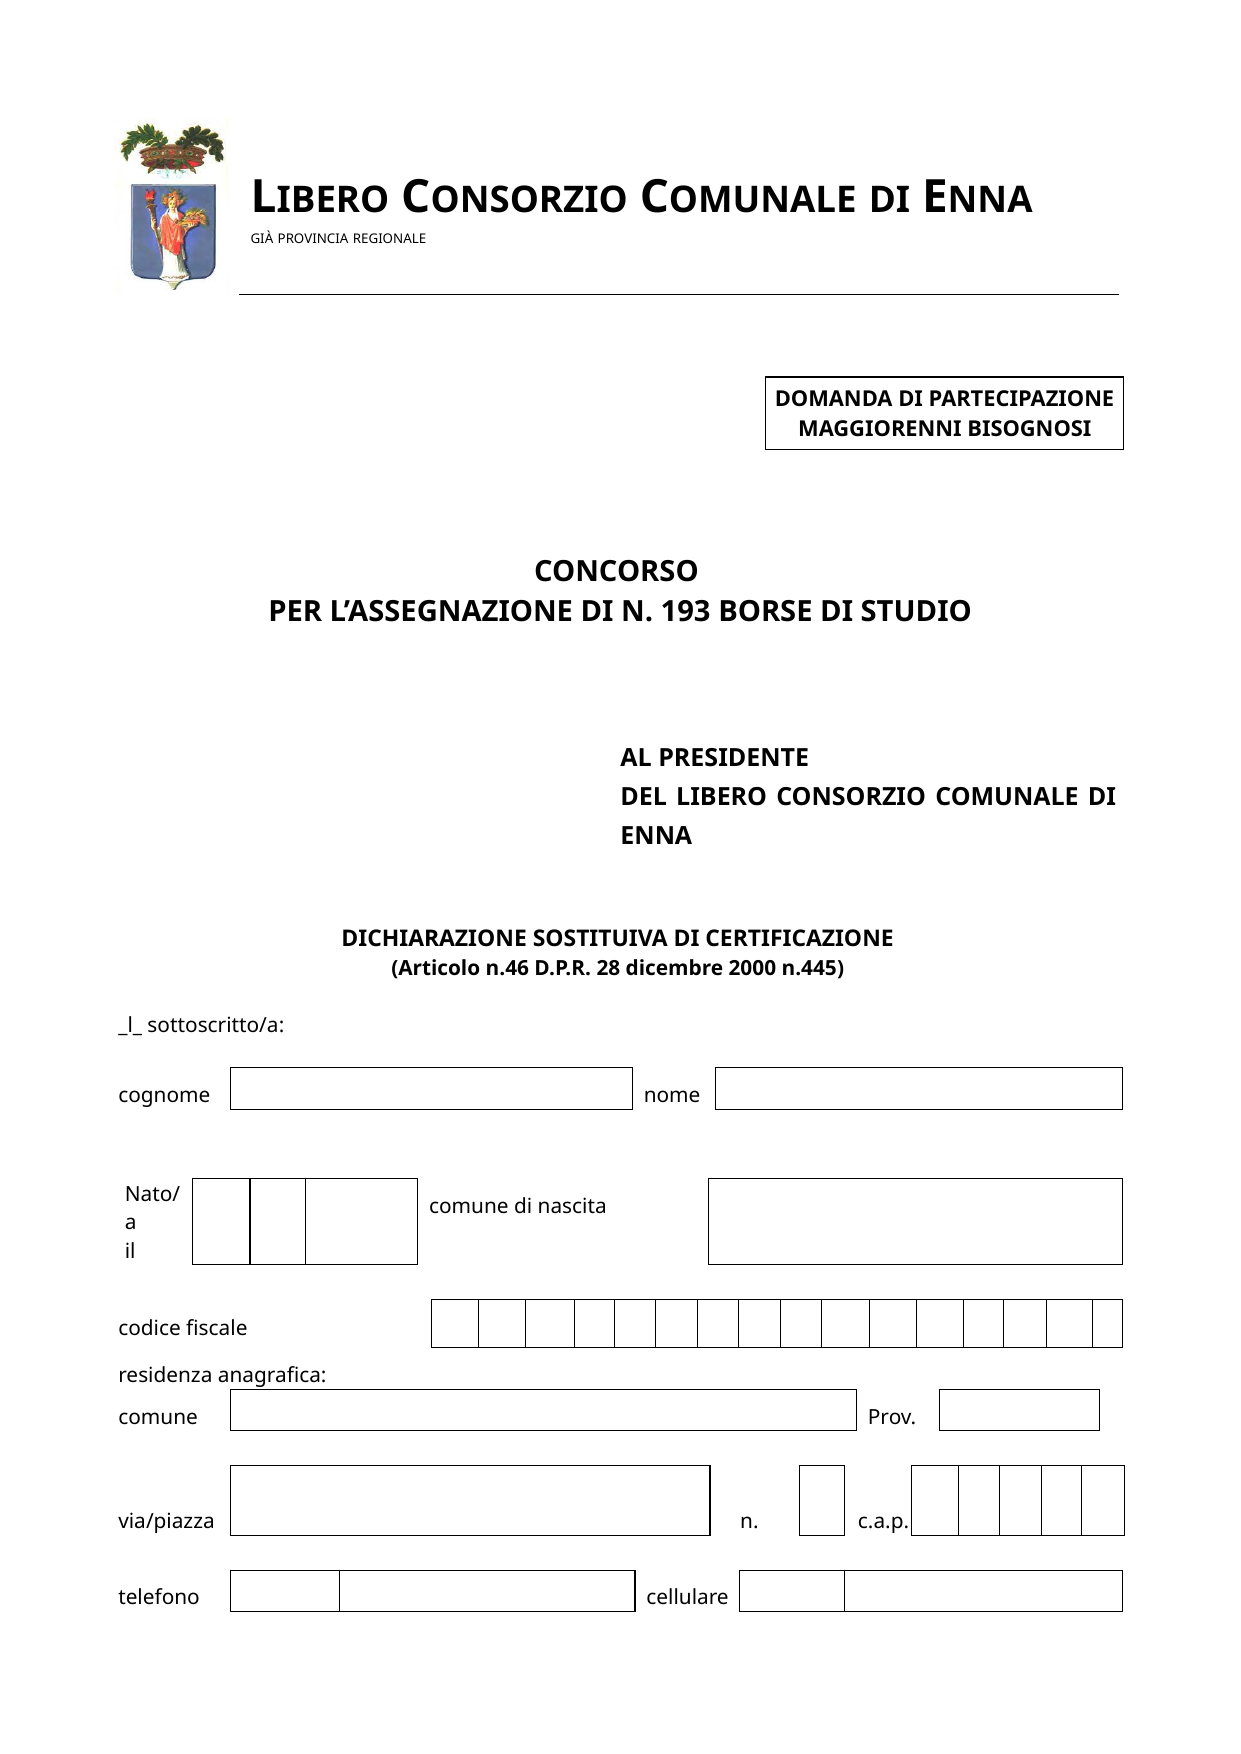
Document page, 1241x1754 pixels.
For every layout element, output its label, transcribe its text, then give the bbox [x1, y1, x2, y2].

table_header [231, 1390, 856, 1430]
table_header [845, 1571, 1122, 1611]
table_header cellulare [636, 1570, 739, 1611]
table_header [739, 1300, 780, 1347]
table_header [1004, 1300, 1046, 1347]
table_header [1047, 1300, 1092, 1347]
table_header [698, 1300, 738, 1347]
table_header [193, 1179, 249, 1264]
table_header [917, 1300, 963, 1347]
text DICHIARAZIONE SOSTITUIVA DI CERTIFICAZIONE [118, 922, 1117, 953]
table_header [340, 1571, 634, 1611]
table_header [432, 1300, 478, 1347]
table_header [716, 1068, 1122, 1109]
table_header [781, 1300, 821, 1347]
table_header [251, 1179, 305, 1264]
text DEL LIBERO CONSORZIO COMUNALE DI ENNA [620, 779, 1116, 852]
table_header [964, 1300, 1003, 1347]
table_header [231, 1466, 709, 1534]
text PER L’ASSEGNAZIONE DI N. 193 BORSE DI STUDIO [118, 590, 1122, 630]
table_header comune [107, 1389, 230, 1430]
table_header [912, 1466, 958, 1534]
table_header [709, 1179, 1122, 1264]
table_header telefono [107, 1570, 230, 1611]
table_header codice fiscale [107, 1299, 431, 1347]
table_header Nato/a il [113, 1178, 192, 1264]
table_header [740, 1571, 844, 1611]
table_header [1093, 1300, 1122, 1347]
text residenza anagrafica: [118, 1360, 1130, 1389]
table_header [940, 1390, 1099, 1430]
table_header Libero Consorzio Comunale di Enna già provincia regionale [239, 118, 1119, 293]
table_header [615, 1300, 655, 1347]
table_header [526, 1300, 574, 1347]
picture [114, 118, 229, 294]
table_header [959, 1466, 999, 1534]
table_header [1082, 1466, 1124, 1534]
text CONCORSO [118, 551, 1122, 590]
table_header Prov. [857, 1389, 939, 1430]
table_header [656, 1300, 697, 1347]
table_header [575, 1300, 614, 1347]
text (Articolo n.46 D.P.R. 28 dicembre 2000 n.445) [118, 953, 1117, 982]
table_header [1042, 1466, 1081, 1534]
table_header [306, 1179, 417, 1264]
table_header [800, 1466, 844, 1534]
table_header [231, 1068, 632, 1109]
table_header via/piazza [107, 1465, 230, 1534]
table_header [103, 118, 114, 293]
table_header comune di nascita [418, 1178, 708, 1264]
table_header [1000, 1466, 1041, 1534]
table_header [822, 1300, 869, 1347]
text AL PRESIDENTE [620, 739, 1116, 774]
table_header nome [633, 1067, 715, 1109]
table_header [870, 1300, 916, 1347]
table_header [479, 1300, 525, 1347]
table_header [229, 118, 239, 293]
table_header [231, 1571, 339, 1611]
table_header n. [711, 1465, 799, 1534]
table_header cognome [107, 1067, 230, 1109]
text _l_ sottoscritto/a: [118, 1010, 1117, 1039]
table_header c.a.p. [845, 1465, 911, 1534]
table_header DOMANDA DI PARTECIPAZIONE MAGGIORENNI BISOGNOSI [766, 378, 1123, 448]
